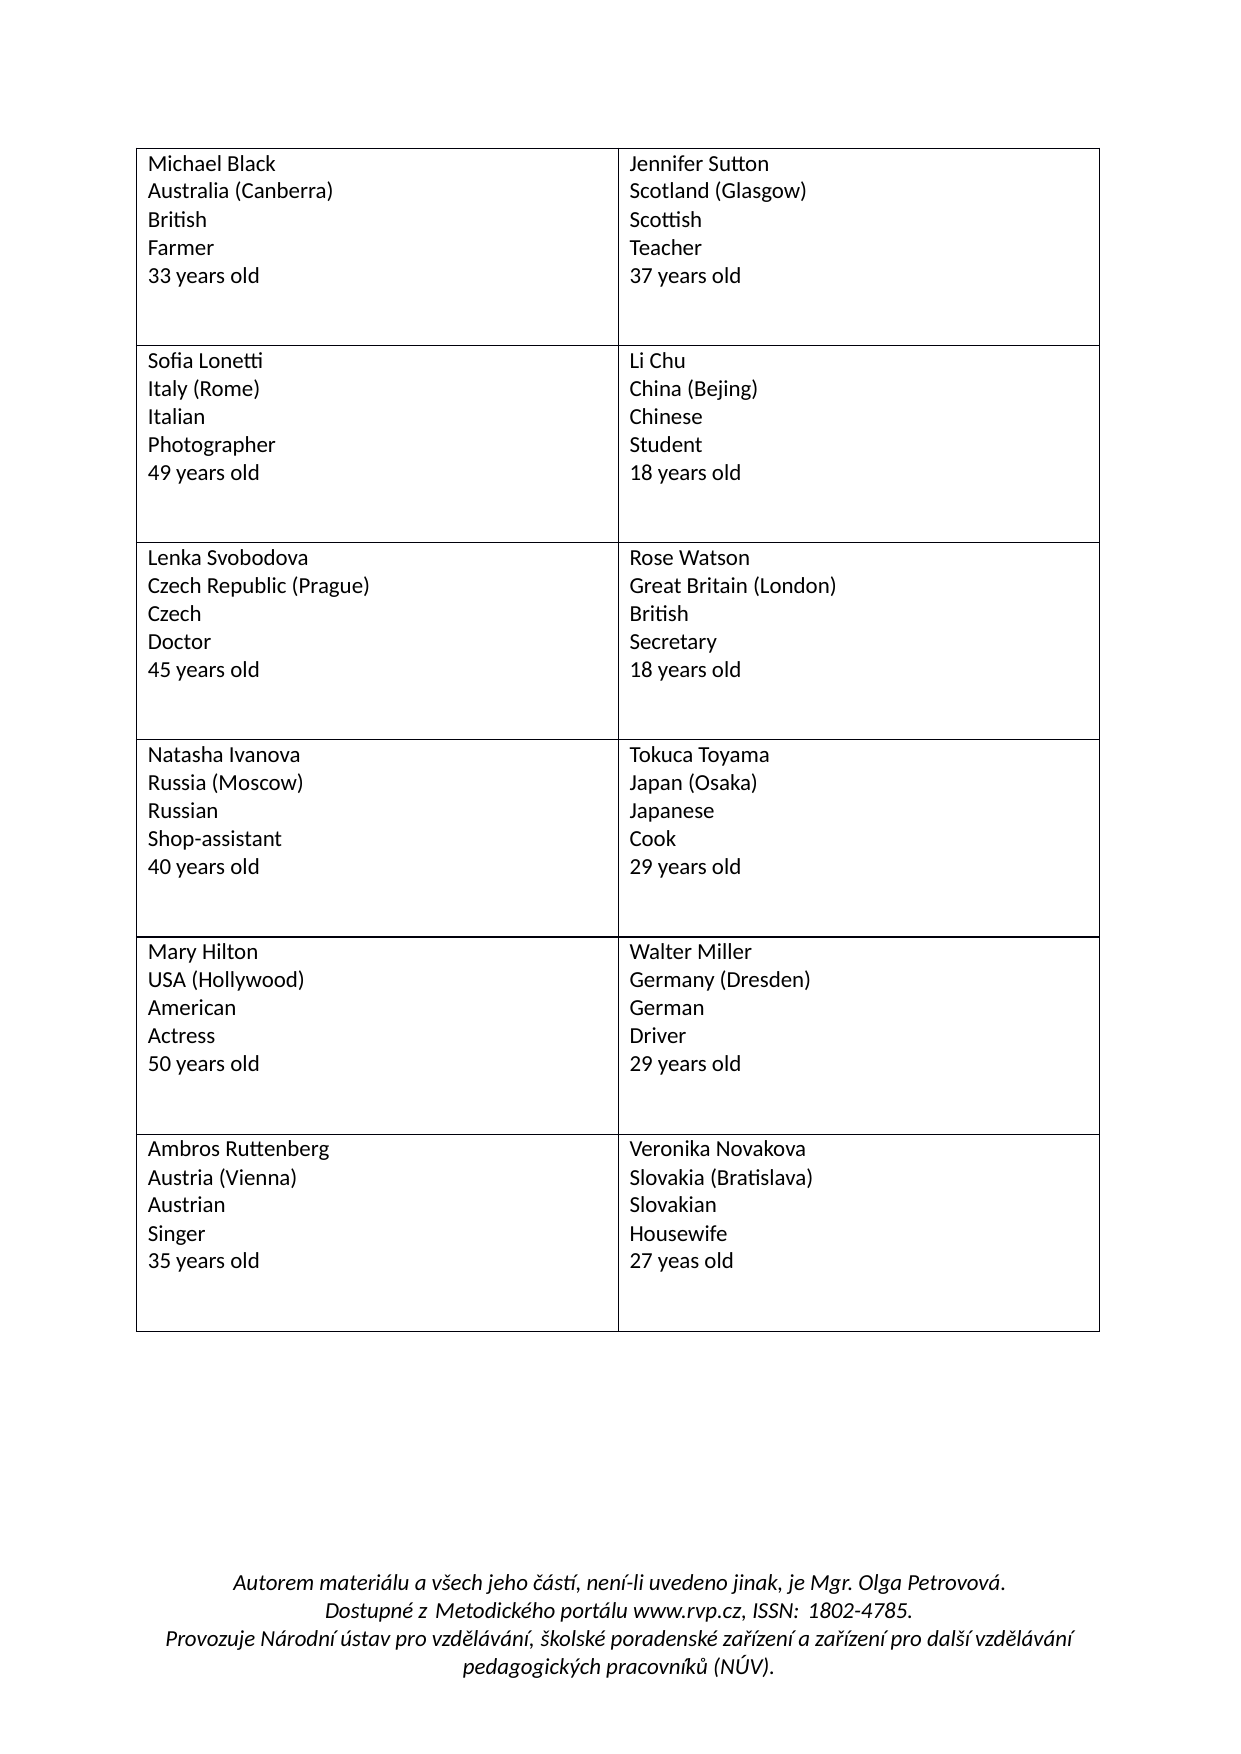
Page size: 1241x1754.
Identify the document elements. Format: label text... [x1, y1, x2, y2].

table_header Jennifer Sutton Scotland (Glasgow) Scottish Teacher 37 years old [619, 149, 1099, 345]
table_cell Rose Watson Great Britain (London) British Secretary 18 years old [619, 543, 1099, 739]
table_cell Walter Miller Germany (Dresden) German Driver 29 years old [619, 938, 1099, 1133]
table_cell Li Chu China (Bejing) Chinese Student 18 years old [619, 346, 1099, 542]
table_cell Lenka Svobodova Czech Republic (Prague) Czech Doctor 45 years old [137, 543, 618, 739]
table_cell Veronika Novakova Slovakia (Bratislava) Slovakian Housewife 27 yeas old [619, 1135, 1099, 1331]
table_cell Sofia Lonetti Italy (Rome) Italian Photographer 49 years old [137, 346, 618, 542]
table_cell Tokuca Toyama Japan (Osaka) Japanese Cook 29 years old [619, 740, 1099, 936]
table_cell Natasha Ivanova Russia (Moscow) Russian Shop-assistant 40 years old [137, 740, 618, 936]
table_cell Mary Hilton USA (Hollywood) American Actress 50 years old [137, 938, 618, 1133]
table_header Michael Black Australia (Canberra) British Farmer 33 years old [137, 149, 618, 345]
table_cell Ambros Ruttenberg Austria (Vienna) Austrian Singer 35 years old [137, 1135, 618, 1331]
